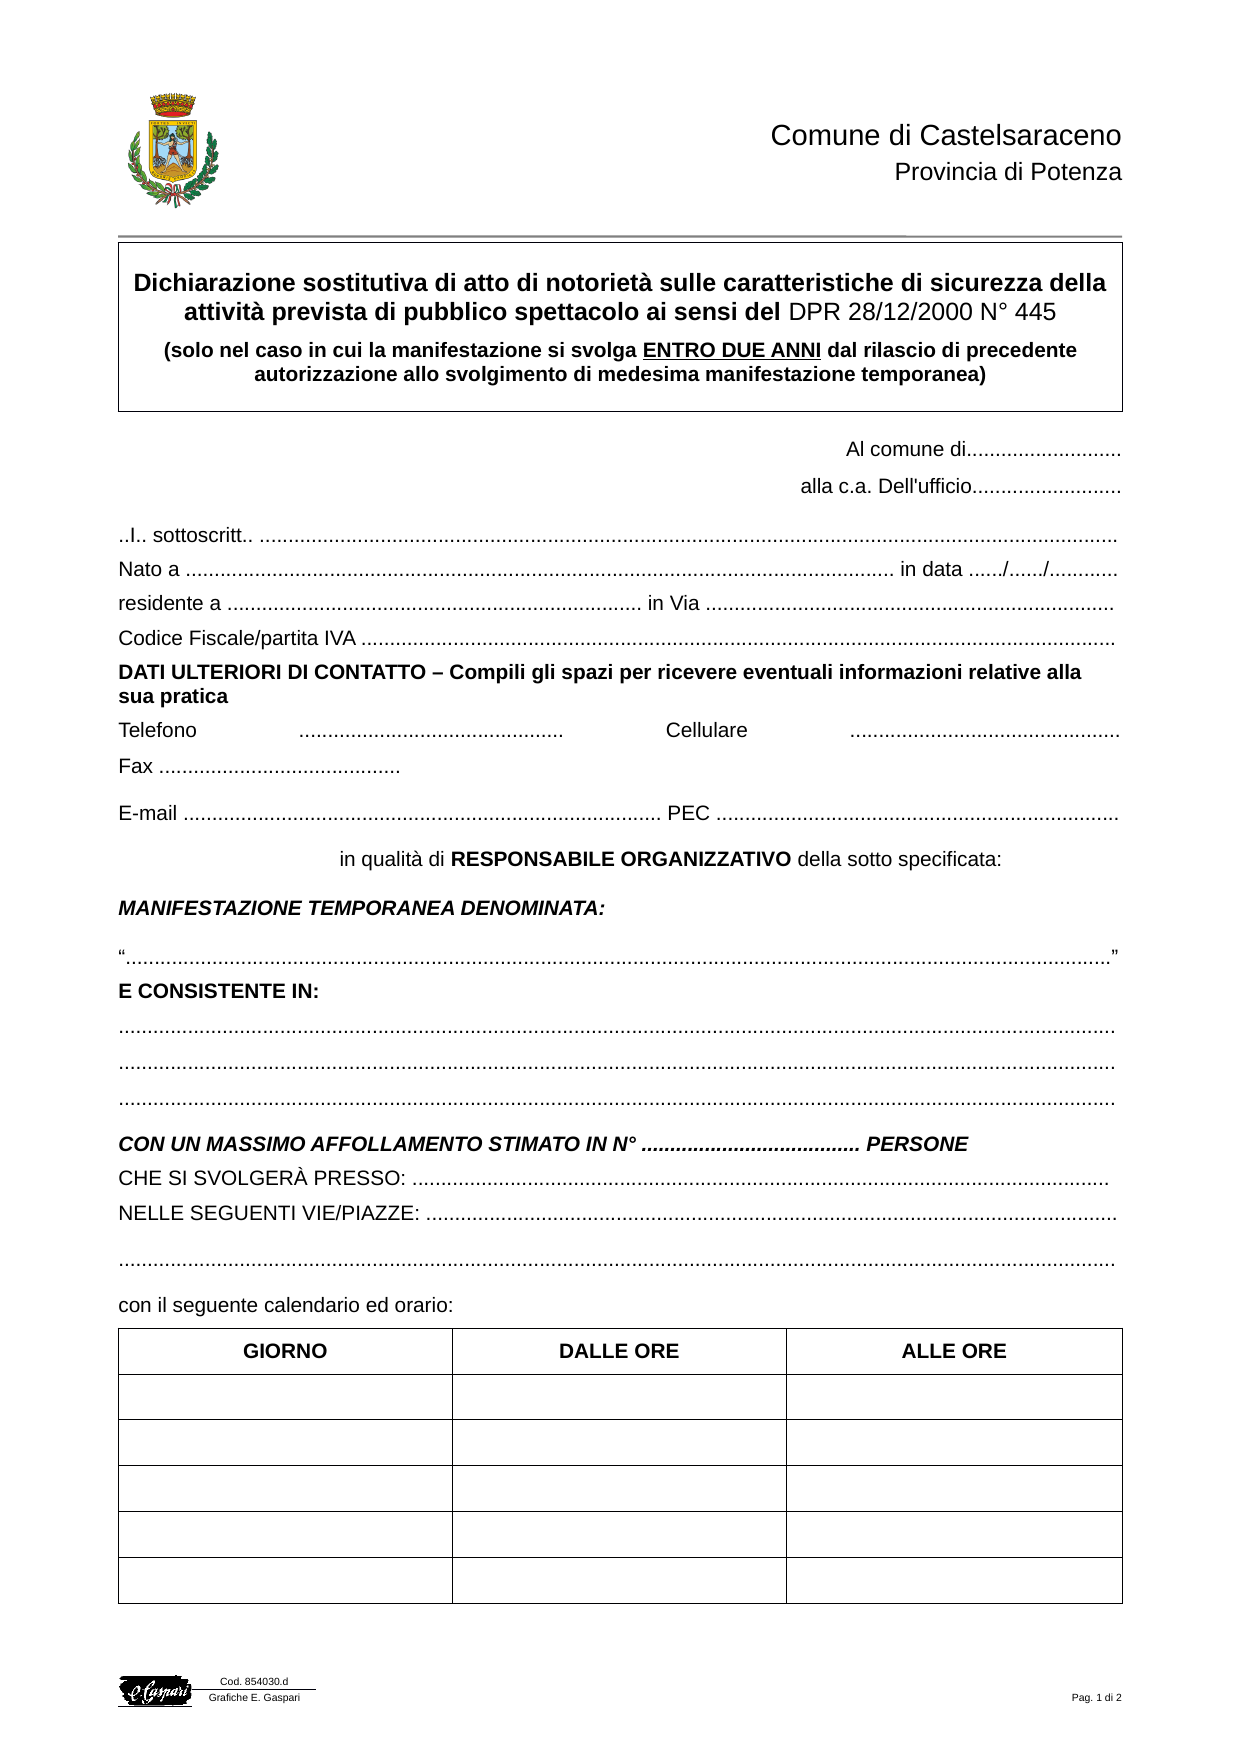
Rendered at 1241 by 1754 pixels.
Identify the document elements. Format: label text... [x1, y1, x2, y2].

text con il seguente calendario ed orario: [118, 1293, 1122, 1317]
text Al comune di........................... [118, 437, 1122, 461]
table_cell [787, 1420, 1122, 1465]
text NELLE SEGUENTI VIE/PIAZZE: ........................................................................................................................ [118, 1201, 1122, 1224]
table_header Dichiarazione sostitutiva di atto di notorietà sulle caratteristiche di sicurezza della attività prevista di pubblico spettacolo ai sensi del DPR 28/12/2000 N° 445 (solo nel caso in cui la manifestazione si svolga ENTRO DUE ANNI dal rilascio di precedente autorizzazione allo svolgimento di medesima manifestazione temporanea) [119, 243, 1122, 411]
table_cell [787, 1558, 1122, 1603]
text Codice Fiscale/partita IVA ................................................................................................................................... [118, 626, 1122, 649]
text Provincia di Potenza [224, 157, 1122, 185]
subtitle CON UN MASSIMO AFFOLLAMENTO STIMATO IN N° ...................................... PERSONE [118, 1132, 1122, 1156]
text DATI ULTERIORI DI CONTATTO – Compili gli spazi per ricevere eventuali informazioni relative alla sua pratica [118, 660, 1122, 708]
table_header DALLE ORE [453, 1329, 786, 1373]
table_cell [453, 1558, 786, 1603]
table_cell [787, 1375, 1122, 1419]
table_cell [453, 1466, 786, 1511]
text ............................................................................................................................................................................. [118, 1247, 1122, 1271]
table_cell [453, 1512, 786, 1557]
table_cell [119, 1558, 452, 1603]
text ..I.. sottoscritt.. ..................................................................................................................................................... [118, 522, 1122, 546]
table_cell [119, 1375, 452, 1419]
table_cell [119, 1466, 452, 1511]
text CHE SI SVOLGERÀ PRESSO: ......................................................................................................................... [118, 1166, 1122, 1190]
text Telefono .............................................. Cellulare ............................................... Fax .......................................... [118, 718, 1122, 778]
text E-mail ................................................................................... PEC ...................................................................... [118, 801, 1122, 824]
table_header GIORNO [119, 1329, 452, 1373]
text Nato a ........................................................................................................................... in data ....../....../............ [118, 557, 1122, 581]
text residente a ........................................................................ in Via ....................................................................... [118, 591, 1122, 615]
table_cell [453, 1375, 786, 1419]
table_cell [787, 1466, 1122, 1511]
text E CONSISTENTE IN: [118, 979, 1122, 1003]
table_cell [119, 1512, 452, 1557]
subtitle MANIFESTAZIONE TEMPORANEA DENOMINATA: [118, 896, 1122, 920]
text “...........................................................................................................................................................................” [118, 945, 1122, 969]
table_cell [119, 1420, 452, 1465]
picture [122, 87, 224, 219]
text in qualità di RESPONSABILE ORGANIZZATIVO della sotto specificata: [266, 847, 1122, 871]
table_cell [787, 1512, 1122, 1557]
text ....................................................................................................................................................................................................................................................................................................................................................................................................................................................................................................................................... [118, 1014, 1122, 1109]
table_header ALLE ORE [787, 1329, 1122, 1373]
picture [118, 1674, 192, 1706]
table_cell [453, 1420, 786, 1465]
text Comune di Castelsaraceno [224, 118, 1122, 152]
text alla c.a. Dell'ufficio.......................... [118, 473, 1122, 497]
